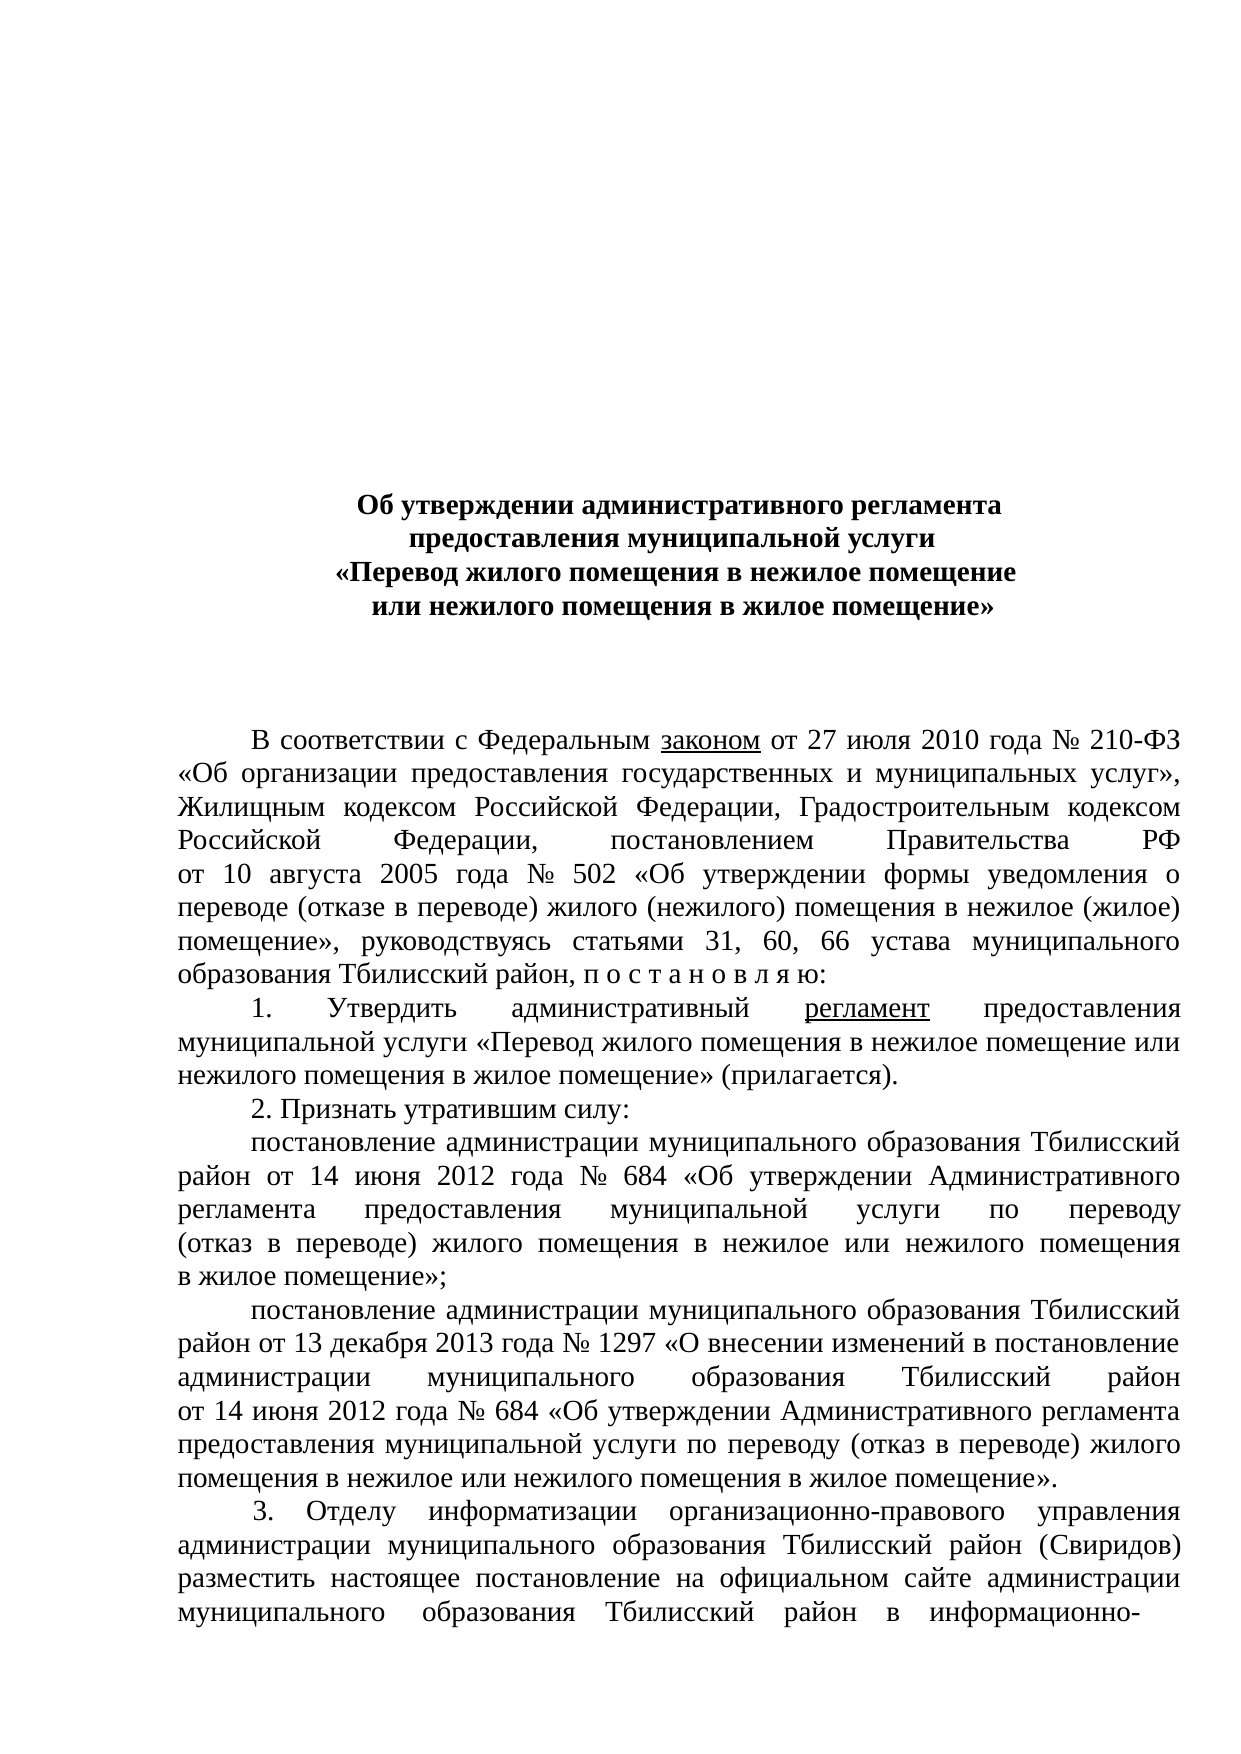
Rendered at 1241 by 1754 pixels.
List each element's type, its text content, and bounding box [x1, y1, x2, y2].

text 2. Признать утратившим силу: [177, 1091, 1181, 1124]
text В соответствии с Федеральным законом от 27 июля 2010 года № 210-ФЗ «Об организации предоставления государственных и муниципальных услуг», Жилищным кодексом Российской Федерации, Градостроительным кодексом Российской Федерации, постановлением Правительства РФ от 10 августа 2005 года № 502 «Об утверждении формы уведомления о переводе (отказе в переводе) жилого (нежилого) помещения в нежилое (жилое) помещение», руководствуясь статьями 31, 60, 66 устава муниципального образования Тбилисский район, п о с т а н о в л я ю: [177, 722, 1181, 990]
text 3. Отделу информатизации организационно-правового управления администрации муниципального образования Тбилисский район (Свиридов) разместить настоящее постановление на официальном сайте администрации муниципального образования Тбилисский район в информационно- [177, 1493, 1181, 1627]
text постановление администрации муниципального образования Тбилисский район от 13 декабря 2013 года № 1297 «О внесении изменений в постановление администрации муниципального образования Тбилисский район от 14 июня 2012 года № 684 «Об утверждении Административного регламента предоставления муниципальной услуги по переводу (отказ в переводе) жилого помещения в нежилое или нежилого помещения в жилое помещение». [177, 1292, 1181, 1493]
text предоставления муниципальной услуги [177, 521, 1181, 554]
text или нежилого помещения в жилое помещение» [177, 588, 1181, 621]
text 1. Утвердить административный регламент предоставления муниципальной услуги «Перевод жилого помещения в нежилое помещение или нежилого помещения в жилое помещение» (прилагается). [177, 990, 1181, 1091]
text «Перевод жилого помещения в нежилое помещение [177, 554, 1181, 588]
text постановление администрации муниципального образования Тбилисский район от 14 июня 2012 года № 684 «Об утверждении Административного регламента предоставления муниципальной услуги по переводу (отказ в переводе) жилого помещения в нежилое или нежилого помещения в жилое помещение»; [177, 1124, 1181, 1292]
text Об утверждении административного регламента [177, 487, 1181, 521]
